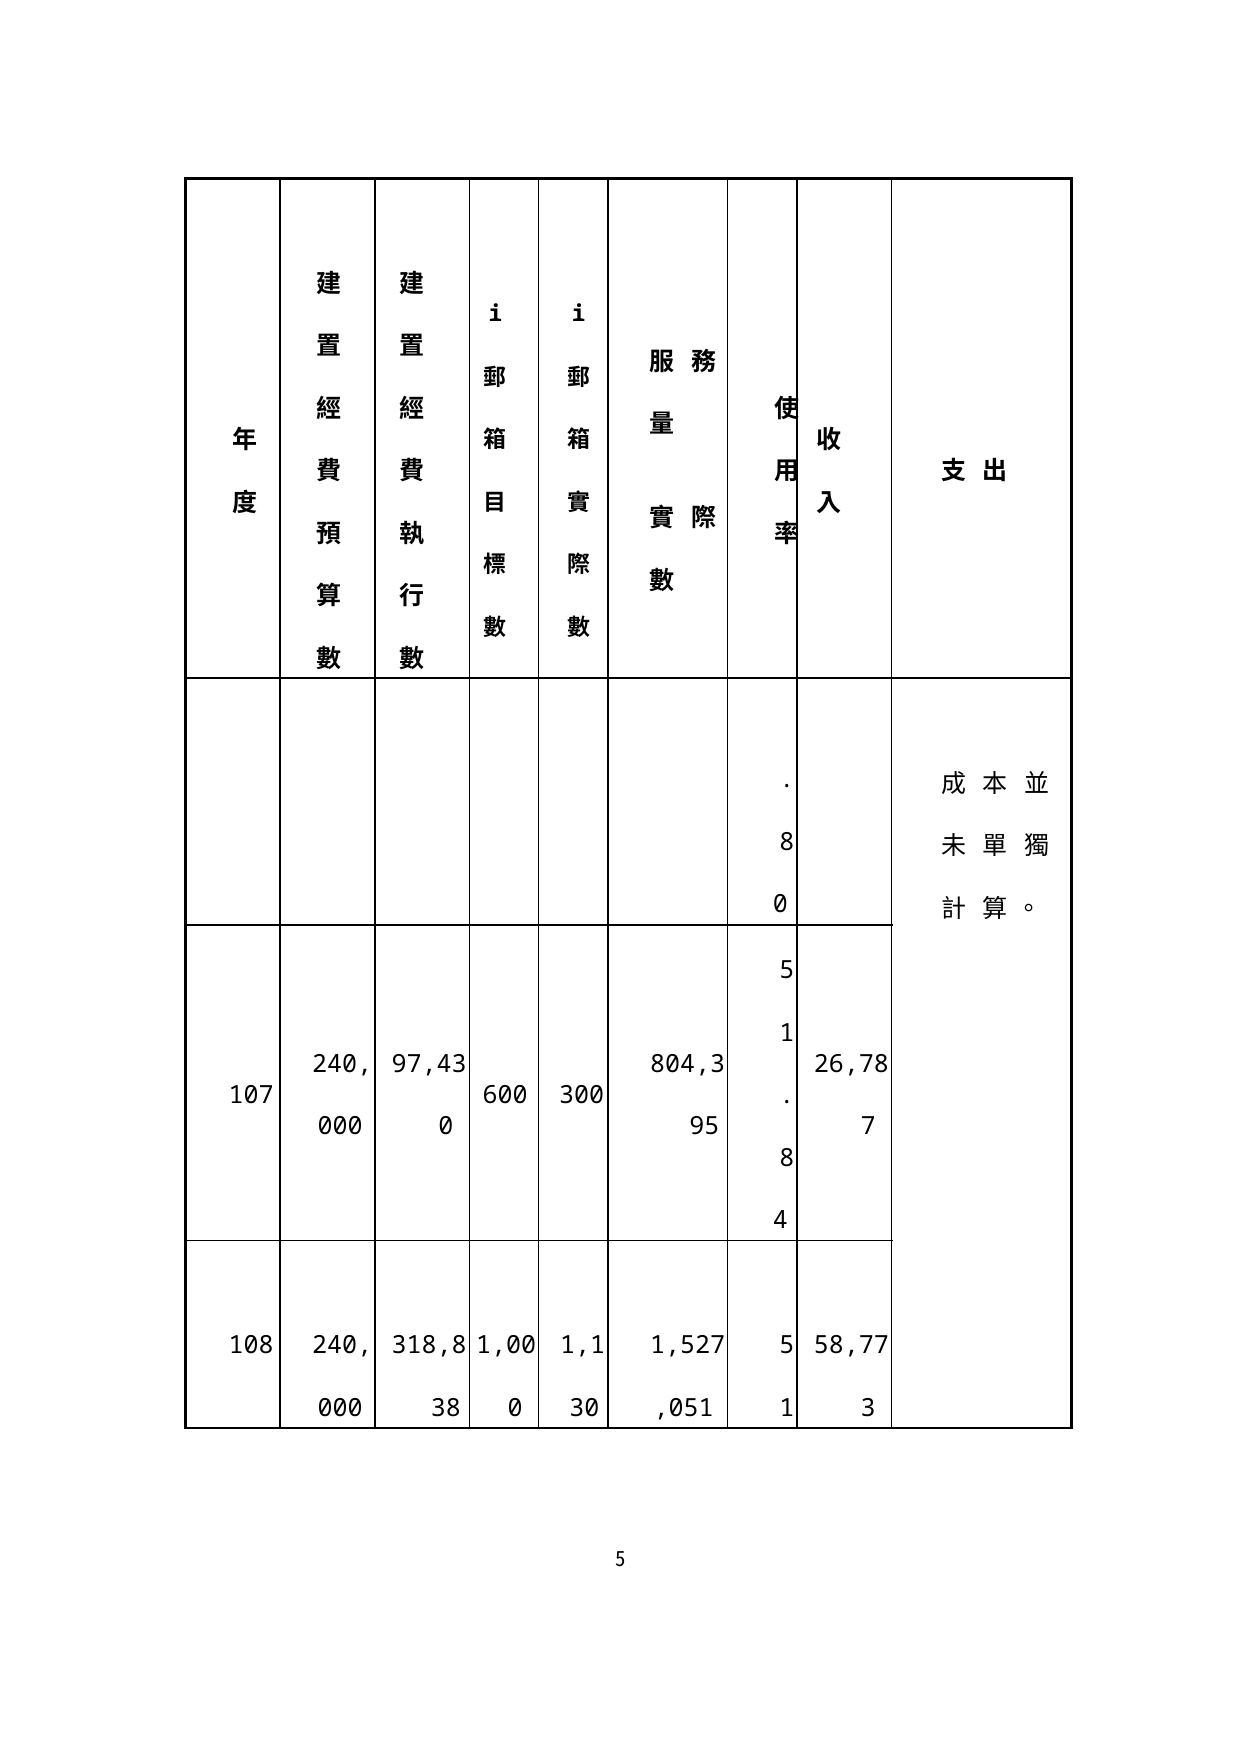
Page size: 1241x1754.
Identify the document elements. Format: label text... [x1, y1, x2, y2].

table_cell 26,787 [798, 926, 891, 1240]
table_cell 107 [187, 926, 279, 1240]
table_cell [376, 679, 469, 924]
table_cell 51.84 [728, 926, 796, 1240]
table_cell [798, 679, 891, 924]
table_cell 1,130 [539, 1241, 607, 1427]
table_cell [470, 679, 538, 924]
table_cell 1,527,051 [609, 1241, 727, 1427]
table_cell 240,000 [281, 1241, 374, 1427]
table_cell .80 [728, 679, 796, 924]
table_header 建置經費執行數 [376, 180, 469, 677]
table_cell 58,773 [798, 1241, 891, 1427]
table_cell [187, 679, 279, 924]
table_header 年度 [187, 180, 279, 677]
table_header 建置經費預算數 [281, 180, 374, 677]
table_cell 600 [470, 926, 538, 1240]
table_cell 318,838 [376, 1241, 469, 1427]
table_cell 108 [187, 1241, 279, 1427]
table_header 收入 [798, 180, 891, 677]
table_cell 1,000 [470, 1241, 538, 1427]
table_cell 804,395 [609, 926, 727, 1240]
table_header 服務量 實際數 [609, 180, 727, 677]
table_cell [281, 679, 374, 924]
table_cell 300 [539, 926, 607, 1240]
table_cell 成本並未單獨計算。 [892, 679, 1070, 1427]
table_cell 97,430 [376, 926, 469, 1240]
table_header i郵箱實際數 [539, 180, 607, 677]
table_cell [539, 679, 607, 924]
table_cell 51 [728, 1241, 796, 1427]
table_header 支出 [892, 180, 1070, 677]
table_cell [609, 679, 727, 924]
table_cell 240,000 [281, 926, 374, 1240]
table_header i郵箱目標數 [470, 180, 538, 677]
table_header 使用率 [728, 180, 796, 677]
